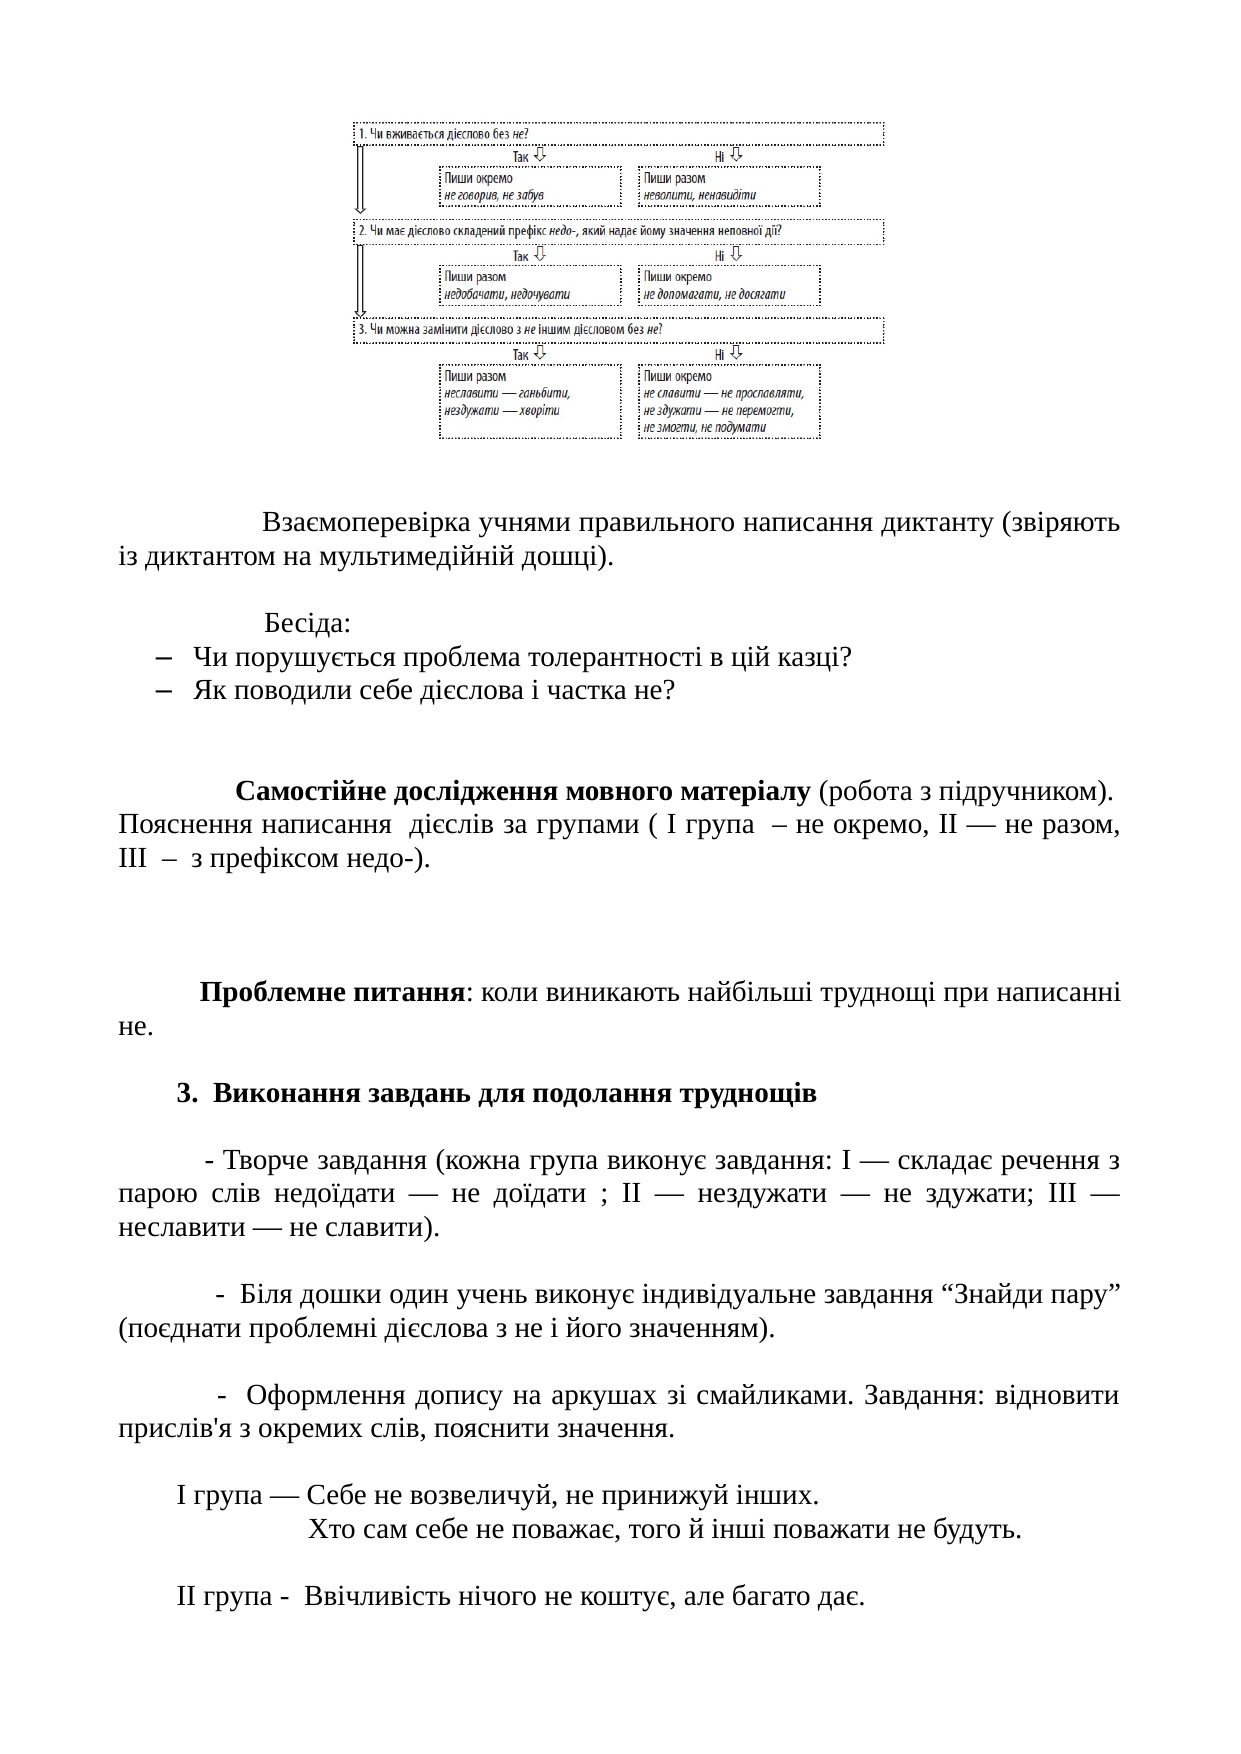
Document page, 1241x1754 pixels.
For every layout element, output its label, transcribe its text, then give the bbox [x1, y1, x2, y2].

text Хто сам себе не поважає, того й інші поважати не будуть. [118, 1511, 1122, 1544]
text - Оформлення допису на аркушах зі смайликами. Завдання: відновити прислів'я з окремих слів, пояснити значення. [118, 1377, 1122, 1444]
text - Творче завдання (кожна група виконує завдання: І — складає речення з парою слів недоїдати — не доїдати ; ІІ — нездужати — не здужати; ІІІ — неславити — не славити). [118, 1142, 1122, 1243]
text Проблемне питання: коли виникають найбільші труднощі при написанні не. [118, 974, 1122, 1041]
text 3. Виконання завдань для подолання труднощів [118, 1075, 1122, 1108]
text - Біля дошки один учень виконує індивідуальне завдання “Знайди пару” (поєднати проблемні дієслова з не і його значенням). [118, 1276, 1122, 1343]
text Самостійне дослідження мовного матеріалу (робота з підручником). [118, 773, 1122, 807]
text І група — Себе не возвеличуй, не принижуй інших. [118, 1477, 1122, 1511]
text ІІ група - Ввічливість нічого не коштує, але багато дає. [118, 1578, 1122, 1612]
text Бесіда: [118, 605, 1122, 639]
text Взаємоперевірка учнями правильного написання диктанту (звіряють із диктантом на мультимедійній дошці). [118, 504, 1122, 572]
list Чи порушується проблема толерантності в цій казці? [156, 639, 1122, 672]
list Як поводили себе дієслова і частка не? [156, 672, 1122, 706]
text Пояснення написання дієслів за групами ( І група – не окремо, ІІ — не разом, ІІІ – з префіксом недо-). [118, 807, 1122, 874]
